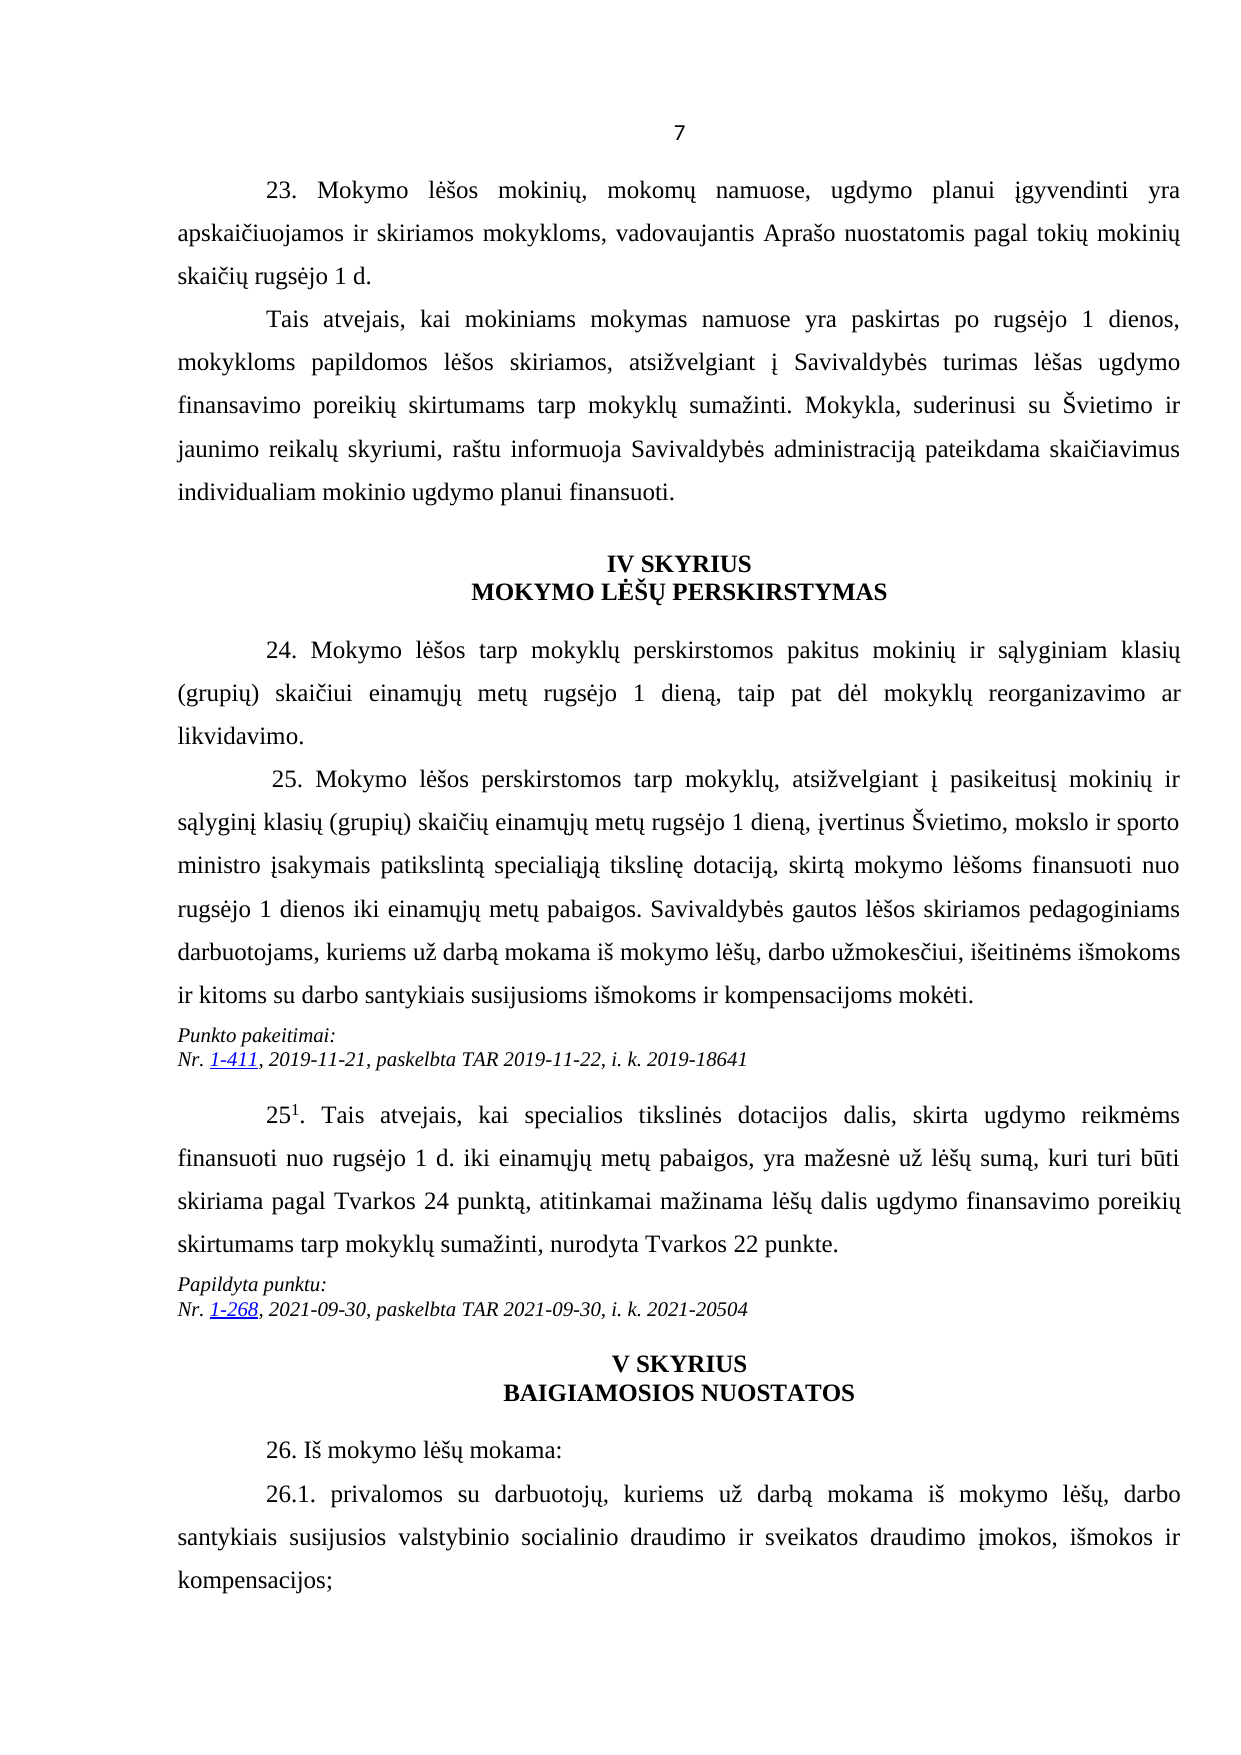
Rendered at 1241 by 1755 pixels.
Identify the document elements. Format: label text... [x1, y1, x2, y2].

text IV SKYRIUS [177, 549, 1181, 577]
text 25. Mokymo lėšos perskirstomos tarp mokyklų, atsižvelgiant į pasikeitusį mokinių ir sąlyginį klasių (grupių) skaičių einamųjų metų rugsėjo 1 dieną, įvertinus Švietimo, mokslo ir sporto ministro įsakymais patikslintą specialiąją tikslinę dotaciją, skirtą mokymo lėšoms finansuoti nuo rugsėjo 1 dienos iki einamųjų metų pabaigos. Savivaldybės gautos lėšos skiriamos pedagoginiams darbuotojams, kuriems už darbą mokama iš mokymo lėšų, darbo užmokesčiui, išeitinėms išmokoms ir kitoms su darbo santykiais susijusioms išmokoms ir kompensacijoms mokėti. [177, 764, 1181, 1009]
text V SKYRIUS [177, 1349, 1181, 1378]
text 26. Iš mokymo lėšų mokama: [177, 1436, 1181, 1464]
text MOKYMO LĖŠŲ PERSKIRSTYMAS [177, 577, 1181, 606]
text Nr. 1-268, 2021-09-30, paskelbta TAR 2021-09-30, i. k. 2021-20504 [177, 1296, 1181, 1321]
text 23. Mokymo lėšos mokinių, mokomų namuose, ugdymo planui įgyvendinti yra apskaičiuojamos ir skiriamos mokykloms, vadovaujantis Aprašo nuostatomis pagal tokių mokinių skaičių rugsėjo 1 d. [177, 175, 1181, 290]
text Papildyta punktu: [177, 1272, 1181, 1296]
text Tais atvejais, kai mokiniams mokymas namuose yra paskirtas po rugsėjo 1 dienos, mokykloms papildomos lėšos skiriamos, atsižvelgiant į Savivaldybės turimas lėšas ugdymo finansavimo poreikių skirtumams tarp mokyklų sumažinti. Mokykla, suderinusi su Švietimo ir jaunimo reikalų skyriumi, raštu informuoja Savivaldybės administraciją pateikdama skaičiavimus individualiam mokinio ugdymo planui finansuoti. [177, 304, 1181, 506]
text BAIGIAMOSIOS NUOSTATOS [177, 1378, 1181, 1407]
text Nr. 1-411, 2019-11-21, paskelbta TAR 2019-11-22, i. k. 2019-18641 [177, 1047, 1181, 1071]
text 251. Tais atvejais, kai specialios tikslinės dotacijos dalis, skirta ugdymo reikmėms finansuoti nuo rugsėjo 1 d. iki einamųjų metų pabaigos, yra mažesnė už lėšų sumą, kuri turi būti skiriama pagal Tvarkos 24 punktą, atitinkamai mažinama lėšų dalis ugdymo finansavimo poreikių skirtumams tarp mokyklų sumažinti, nurodyta Tvarkos 22 punkte. [177, 1100, 1181, 1258]
text Punkto pakeitimai: [177, 1023, 1181, 1047]
text 24. Mokymo lėšos tarp mokyklų perskirstomos pakitus mokinių ir sąlyginiam klasių (grupių) skaičiui einamųjų metų rugsėjo 1 dieną, taip pat dėl mokyklų reorganizavimo ar likvidavimo. [177, 635, 1181, 750]
text 26.1. privalomos su darbuotojų, kuriems už darbą mokama iš mokymo lėšų, darbo santykiais susijusios valstybinio socialinio draudimo ir sveikatos draudimo įmokos, išmokos ir kompensacijos; [177, 1479, 1181, 1594]
